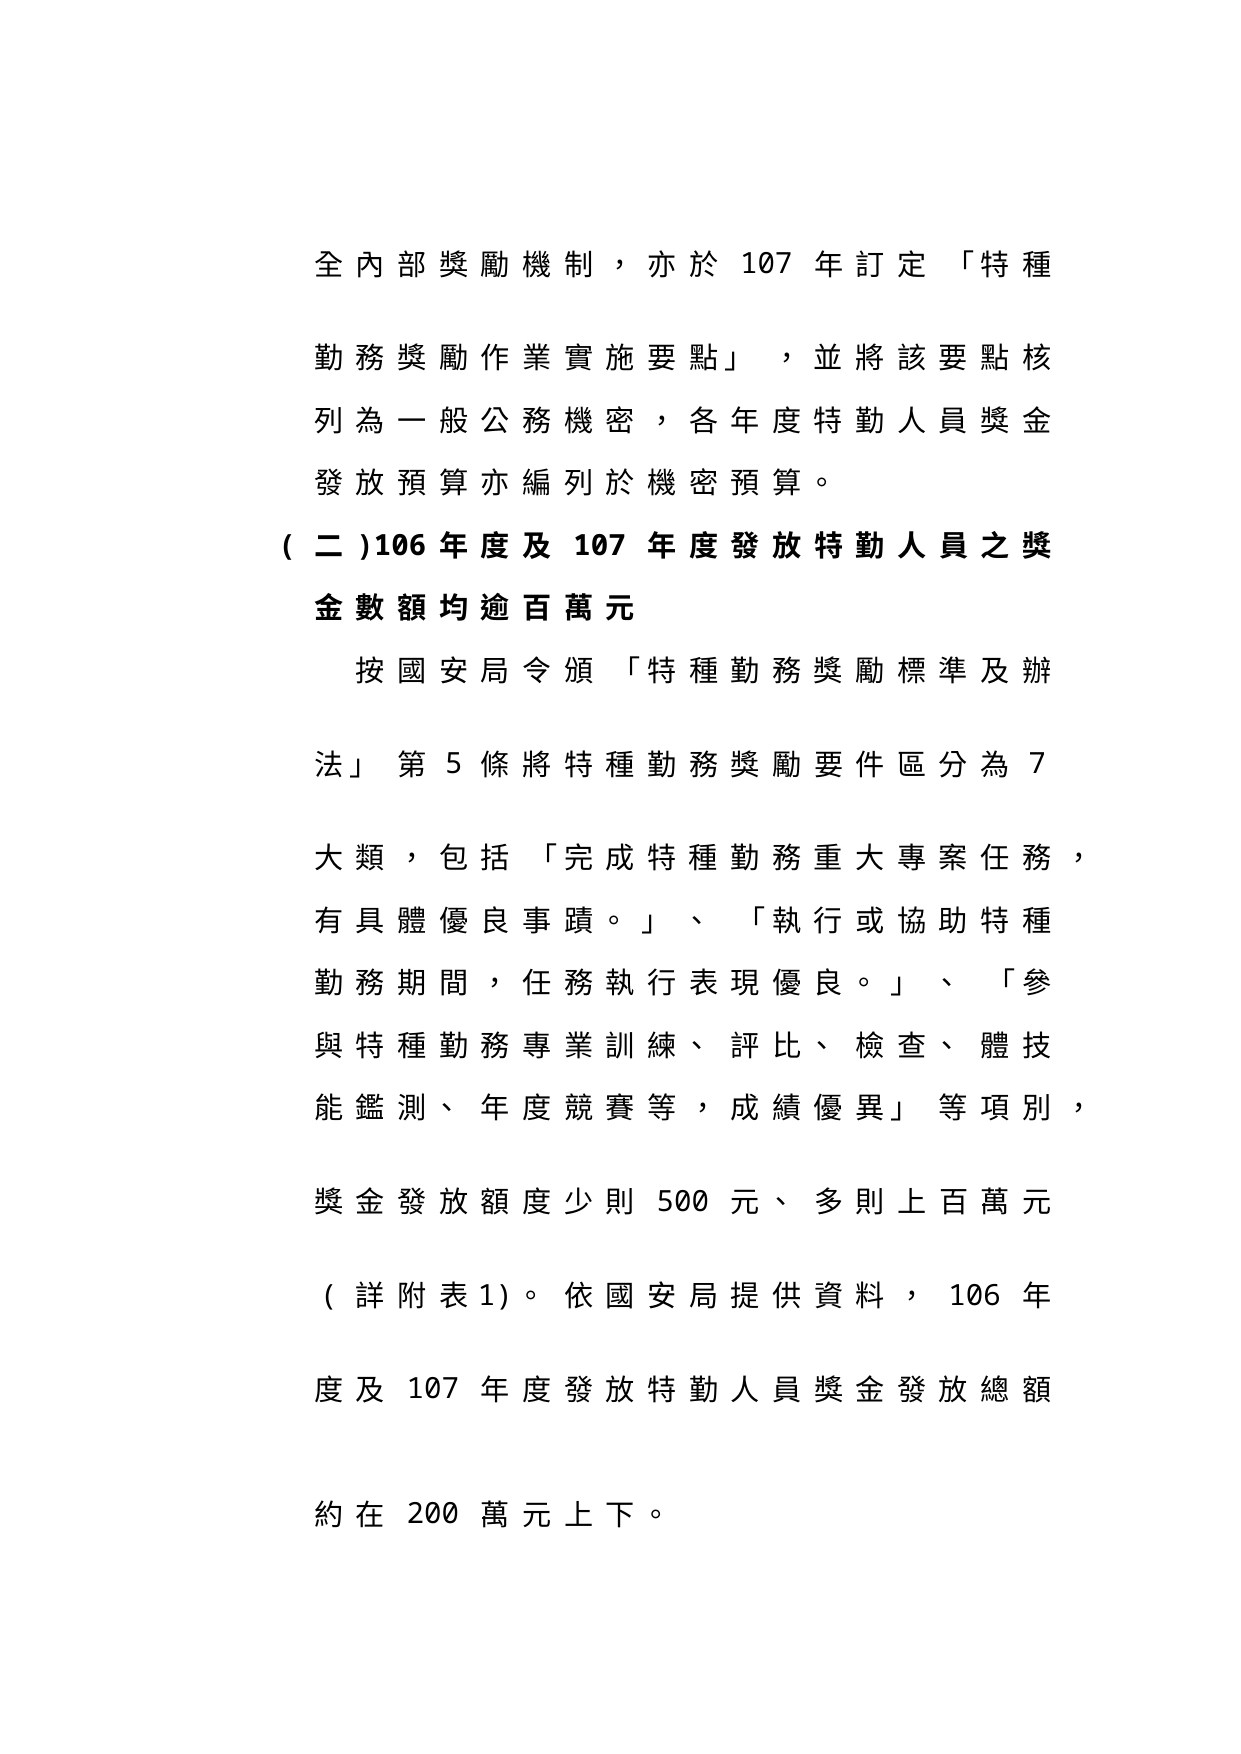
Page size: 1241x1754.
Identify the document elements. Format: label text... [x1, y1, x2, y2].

text 按國安局令頒「特種勤務獎勵標準及辦法」第5條將特種勤務獎勵要件區分為7大類，包括「完成特種勤務重大專案任務，有具體優良事蹟。」、「執行或協助特種勤務期間，任務執行表現優良。」、「參與特種勤務專業訓練、評比、檢查、體技能鑑測、年度競賽等，成績優異」等項別，獎金發放額度少則500元、多則上百萬元(詳附表1)。依國安局提供資料，106年度及107年度發放特勤人員獎金發放總額約在200萬元上下。 [271, 627, 1058, 1564]
text 特種勤務條例第17條第1項及第2項分別規定：「執行或協助特種勤務之機關（構）、單位或個人，有功績、勞績或有特殊優良事蹟者，主管機關得以下列獎勵之：一、特種勤務專業獎章。二、獎狀、獎盃或獎牌。三、行政獎勵。四、獎金，並得與第2款併同獎勵。」、「前項評鑑、獎勵標準及相關辦法，由主管機關定之。」據此，國安局除於102年度發布「特種勤務獎勵標準及辦法」外，另為健全內部獎勵機制，亦於107年訂定「特種勤務獎勵作業實施要點」，並將該要點核列為一般公務機密，各年度特勤人員獎金發放預算亦編列於機密預算。 [271, 189, 1058, 502]
text (二)106年度及107年度發放特勤人員之獎金數額均逾百萬元 [242, 502, 1058, 627]
